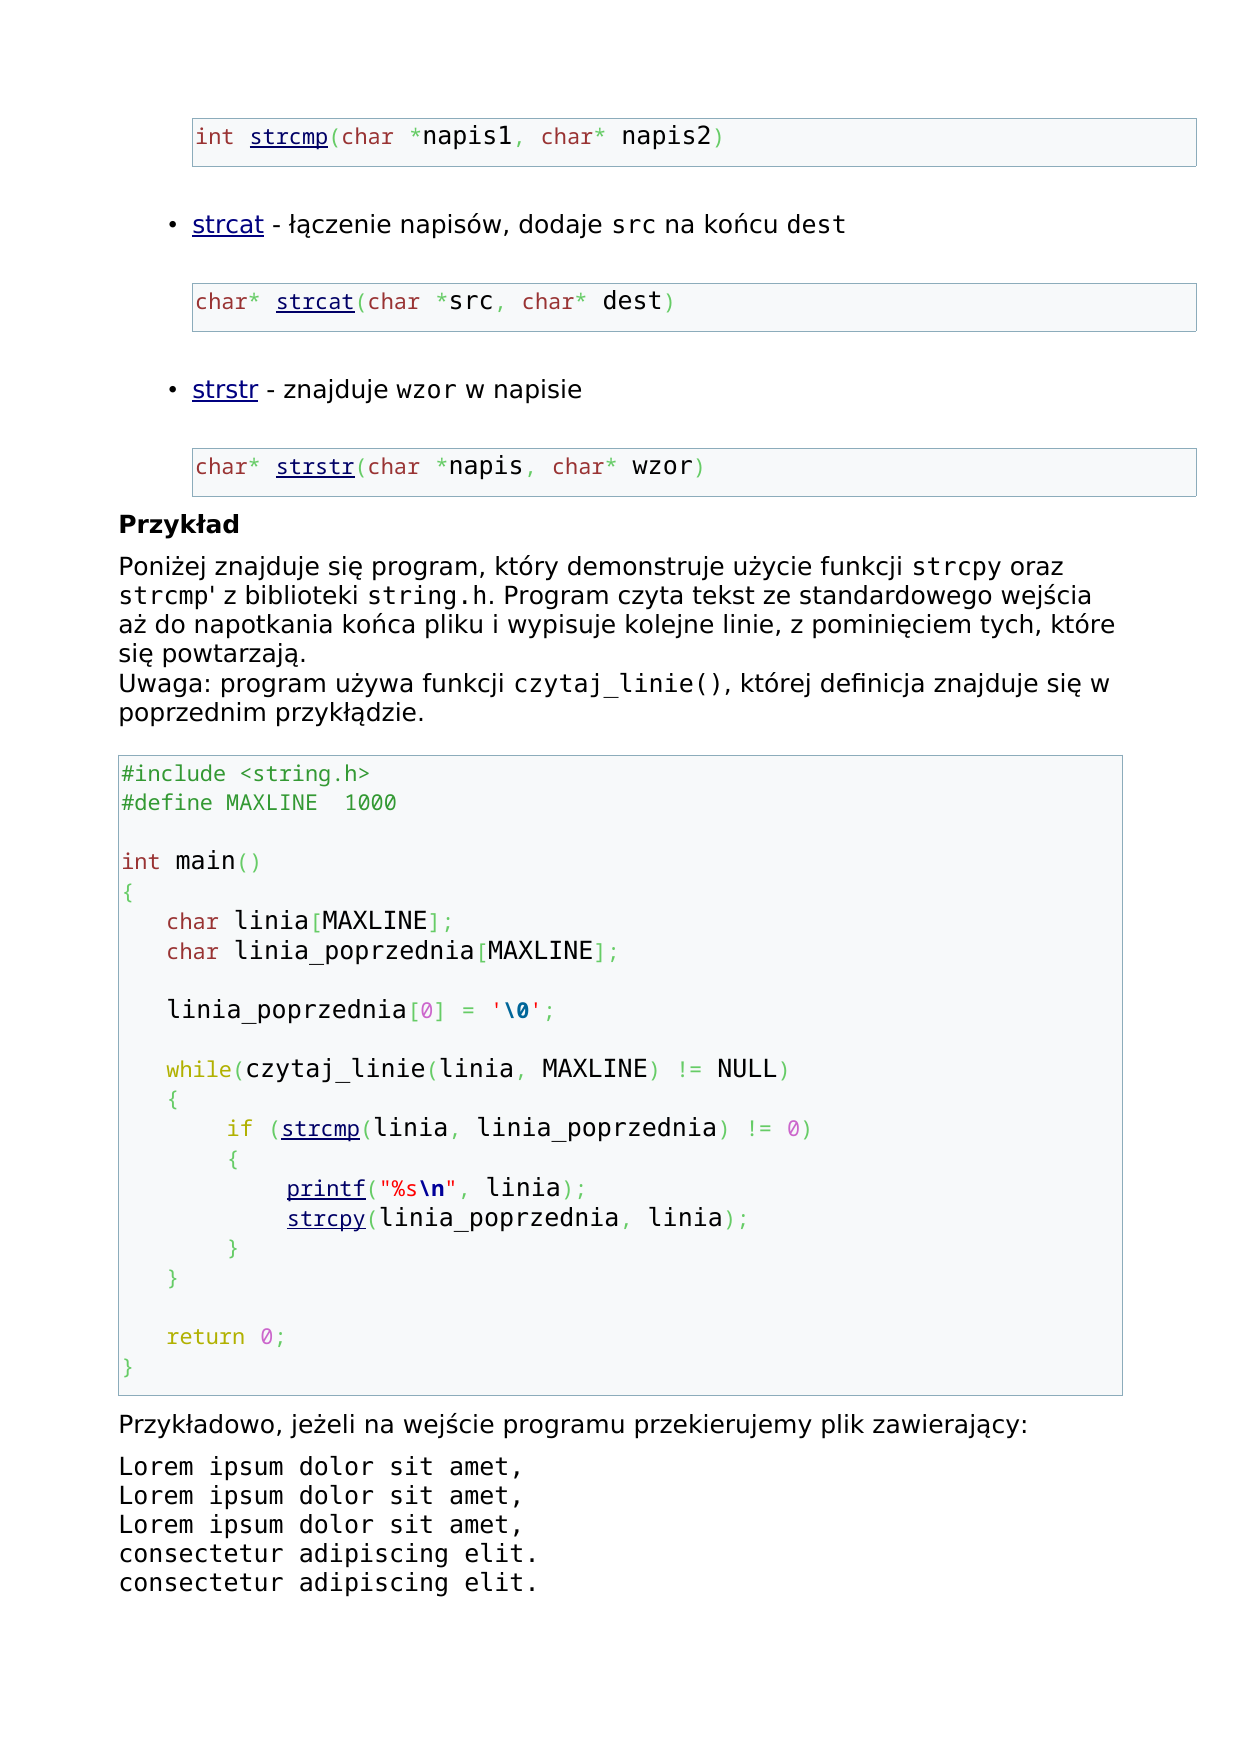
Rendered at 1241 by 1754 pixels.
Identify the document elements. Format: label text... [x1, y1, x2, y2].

table_header int strcmp(char *napis1, char* napis2) [193, 119, 1196, 166]
text Przykład [118, 511, 1122, 540]
list strstr - znajduje wzor w napisie [177, 375, 1122, 433]
text Lorem ipsum dolor sit amet, Lorem ipsum dolor sit amet, Lorem ipsum dolor sit amet, consectetur adipiscing elit. consectetur adipiscing elit. [118, 1452, 1122, 1598]
table_header char* strcat(char *src, char* dest) [193, 284, 1196, 331]
table_header char* strstr(char *napis, char* wzor) [193, 449, 1196, 496]
table_header #include <string.h> #define MAXLINE 1000 int main() { char linia[MAXLINE]; char linia_poprzednia[MAXLINE]; linia_poprzednia[0] = '\0'; while(czytaj_linie(linia, MAXLINE) != NULL) { if (strcmp(linia, linia_poprzednia) != 0) { printf("%s\n", linia); strcpy(linia_poprzednia, linia); } } return 0; } [119, 756, 1122, 1395]
text Poniżej znajduje się program, który demonstruje użycie funkcji strcpy oraz strcmp' z biblioteki string.h. Program czyta tekst ze standardowego wejścia aż do napotkania końca pliku i wypisuje kolejne linie, z pominięciem tych, które się powtarzają. Uwaga: program używa funkcji czytaj_linie(), której definicja znajduje się w poprzednim przykłądzie. [118, 552, 1122, 727]
list strcat - łączenie napisów, dodaje src na końcu dest [177, 210, 1122, 268]
text Przykładowo, jeżeli na wejście programu przekierujemy plik zawierający: [118, 1410, 1122, 1439]
